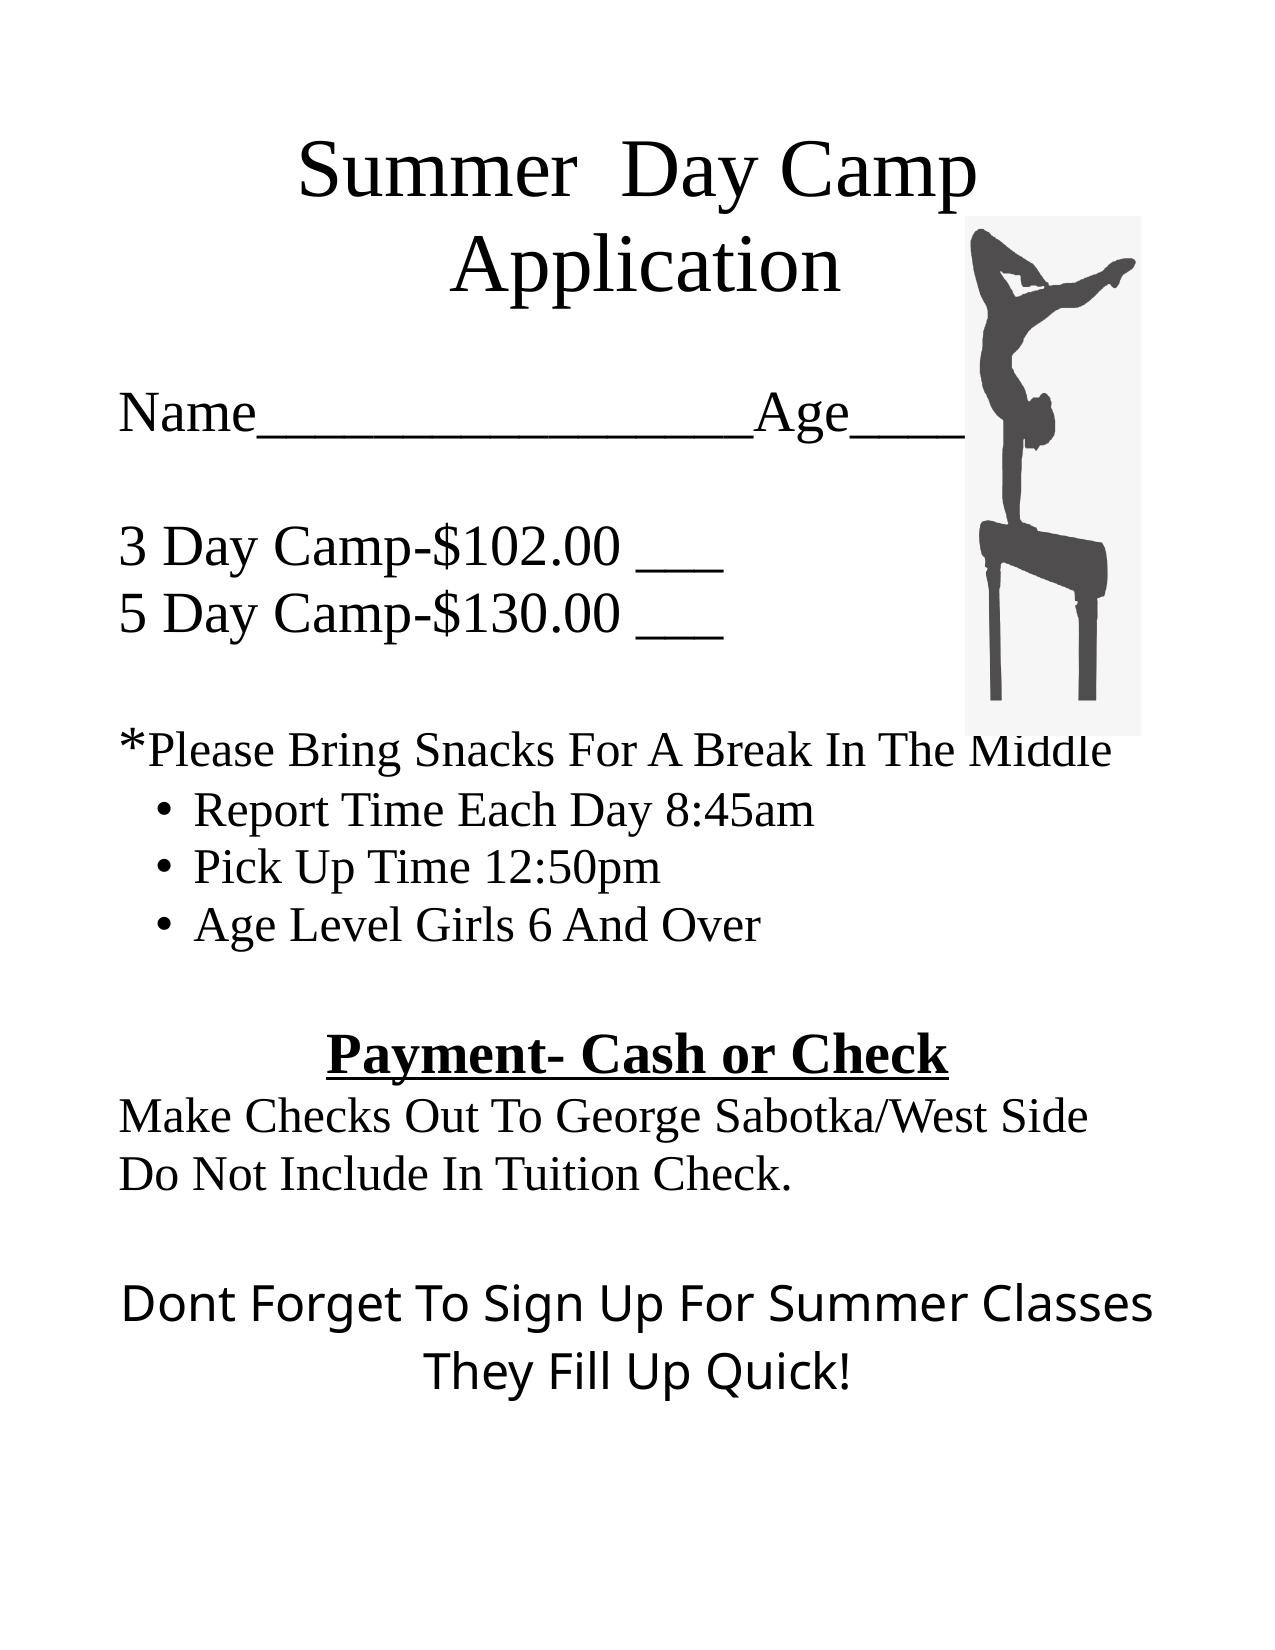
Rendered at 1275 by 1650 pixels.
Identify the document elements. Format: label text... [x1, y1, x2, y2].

text Make Checks Out To George Sabotka/West Side [118, 1086, 1157, 1143]
text *Please Bring Snacks For A Break In The Middle [118, 712, 1157, 779]
text They Fill Up Quick! [118, 1336, 1157, 1404]
text 3 Day Camp-$102.00 ___ [118, 511, 964, 578]
picture [964, 216, 1142, 736]
text Payment- Cash or Check [118, 1019, 1157, 1086]
text [1142, 578, 1157, 645]
text Dont Forget To Sign Up For Summer Classes [118, 1268, 1157, 1336]
text [1142, 511, 1157, 578]
list Age Level Girls 6 And Over [156, 894, 1157, 952]
text Name_________________Age____ [118, 377, 964, 444]
text Do Not Include In Tuition Check. [118, 1143, 1157, 1201]
text Name_________________Age____ [1142, 377, 1157, 444]
text Application [118, 214, 1157, 310]
text 5 Day Camp-$130.00 ___ [118, 578, 964, 645]
list Report Time Each Day 8:45am [156, 779, 1157, 837]
text Summer Day Camp [118, 118, 1157, 214]
list Pick Up Time 12:50pm [156, 837, 1157, 894]
